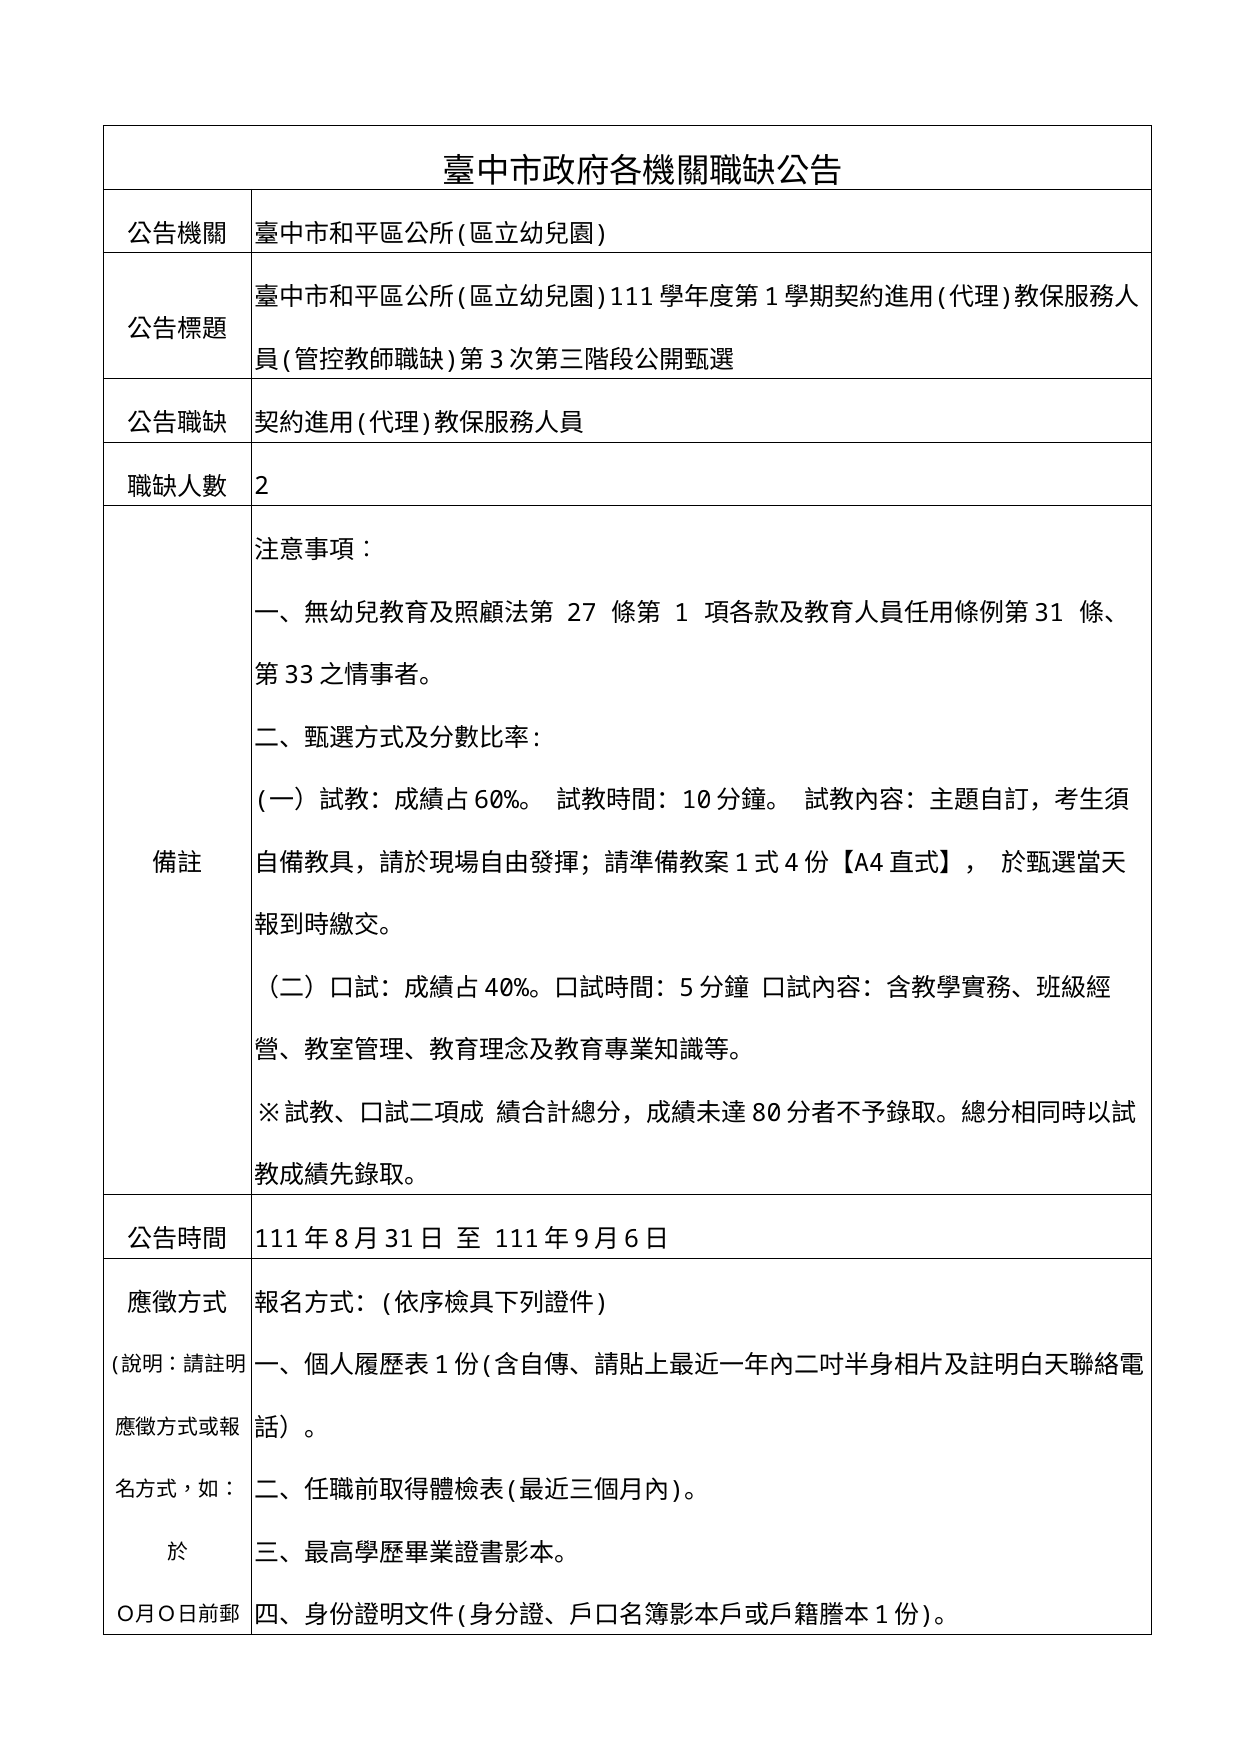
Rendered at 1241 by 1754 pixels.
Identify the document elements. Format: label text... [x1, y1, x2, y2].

table_cell 111年8月31日 至 111年9月6日 [252, 1195, 1151, 1257]
table_cell 公告機關 [104, 190, 251, 252]
table_header 臺中市政府各機關職缺公告 [104, 126, 1151, 189]
table_cell 公告標題 [104, 253, 251, 378]
table_cell 職缺人數 [104, 443, 251, 505]
table_cell 臺中市和平區公所(區立幼兒園)111學年度第1學期契約進用(代理)教保服務人員(管控教師職缺)第3次第三階段公開甄選 [252, 253, 1151, 378]
table_cell 應徵方式 (說明：請註明 應徵方式或報 名方式，如：於 Ｏ月Ｏ日前郵 [104, 1259, 251, 1633]
table_cell 臺中市和平區公所(區立幼兒園) [252, 190, 1151, 252]
table_cell 備註 [104, 506, 251, 1194]
table_cell 2 [252, 443, 1151, 505]
table_cell 契約進用(代理)教保服務人員 [252, 379, 1151, 442]
table_cell 注意事項︰ 一、無幼兒教育及照顧法第 27 條第 1 項各款及教育人員任用條例第31 條、第33之情事者。 二、甄選方式及分數比率: (一）試教：成績占60%。 試教時間：10分鐘。 試教內容：主題自訂，考生須自備教具，請於現場自由發揮；請準備教案1式4份【A4直式】， 於甄選當天報到時繳交。 （二）口試：成績占40%。口試時間：5分鐘 口試內容：含教學實務、班級經營、教室管理、教育理念及教育專業知識等。 ※試教、口試二項成 績合計總分，成績未達80分者不予錄取。總分相同時以試教成績先錄取。 [252, 506, 1151, 1194]
table_cell 報名方式：(依序檢具下列證件) 一、個人履歷表1份(含自傳、請貼上最近一年內二吋半身相片及註明白天聯絡電話）。 二、任職前取得體檢表(最近三個月內)。 三、最高學歷畢業證書影本。 四、身份證明文件(身分證、戶口名簿影本戶或戶籍謄本1份)。 [252, 1259, 1151, 1633]
table_cell 公告職缺 [104, 379, 251, 442]
table_cell 公告時間 [104, 1195, 251, 1257]
